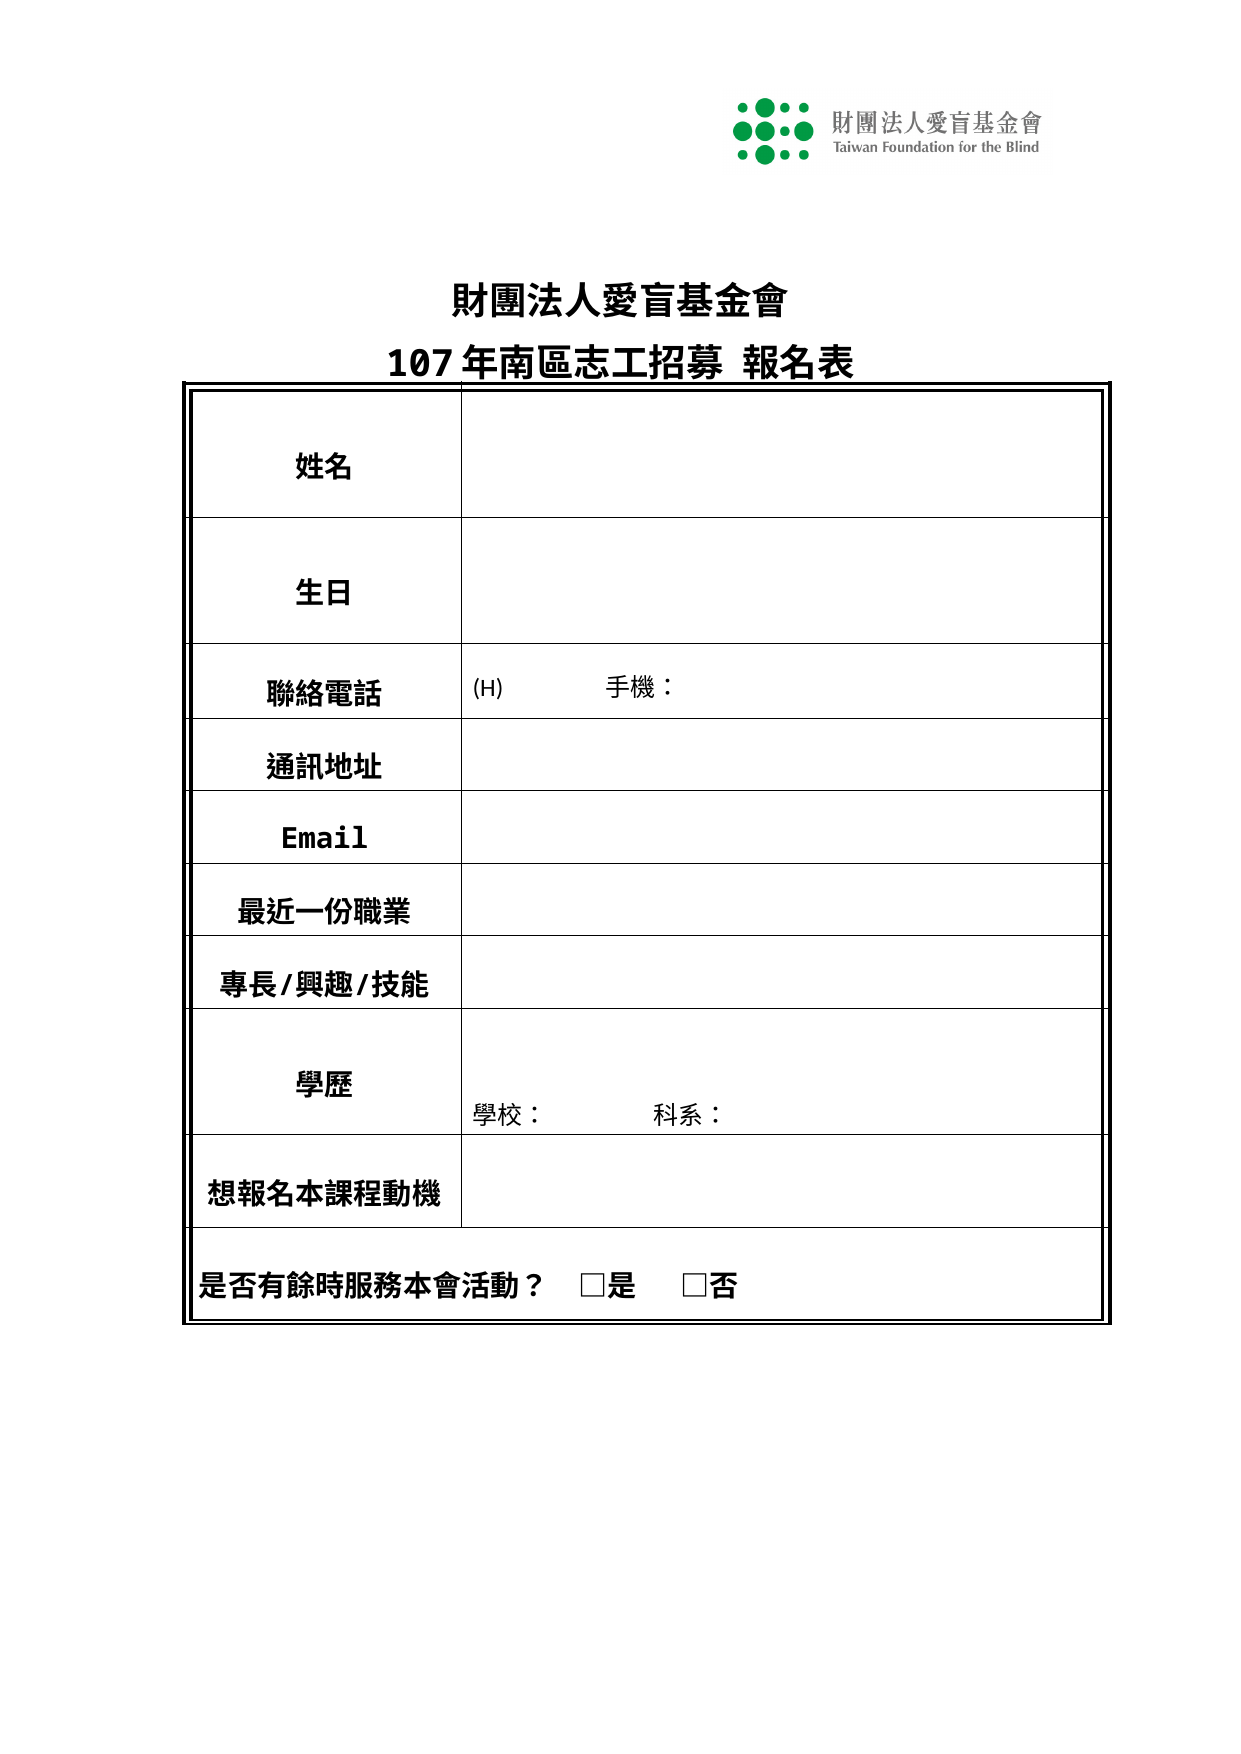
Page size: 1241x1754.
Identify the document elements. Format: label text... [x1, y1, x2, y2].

table_cell 生日 [193, 518, 461, 643]
table_cell 想報名本課程動機 [193, 1135, 461, 1227]
table_cell 是否有餘時服務本會活動？ □是 □否 [193, 1228, 1101, 1319]
table_cell [462, 719, 1101, 790]
table_cell 最近一份職業 [193, 864, 461, 935]
table_cell [462, 1135, 1101, 1227]
table_cell [462, 791, 1101, 863]
table_cell [844, 518, 1101, 643]
text 財團法人愛盲基金會 [187, 256, 1053, 319]
table_header [844, 392, 1101, 517]
table_cell 學歷 [193, 1009, 461, 1134]
table_header 姓名 [188, 385, 461, 517]
table_cell 聯絡電話 [193, 644, 461, 718]
table_cell [462, 518, 844, 643]
table_cell (H) 手機： [462, 644, 844, 718]
table_cell Email [193, 791, 461, 863]
table_cell 專長/興趣/技能 [193, 936, 461, 1008]
table_header [844, 385, 1106, 517]
table_header [462, 392, 844, 517]
table_cell 學校： 科系： [462, 1009, 1101, 1134]
table_cell [844, 644, 1101, 718]
table_cell 通訊地址 [193, 719, 461, 790]
table_cell [462, 864, 1101, 935]
table_header [462, 385, 844, 389]
text 107年南區志工招募 報名表 [187, 319, 1053, 381]
table_cell [462, 936, 1101, 1008]
